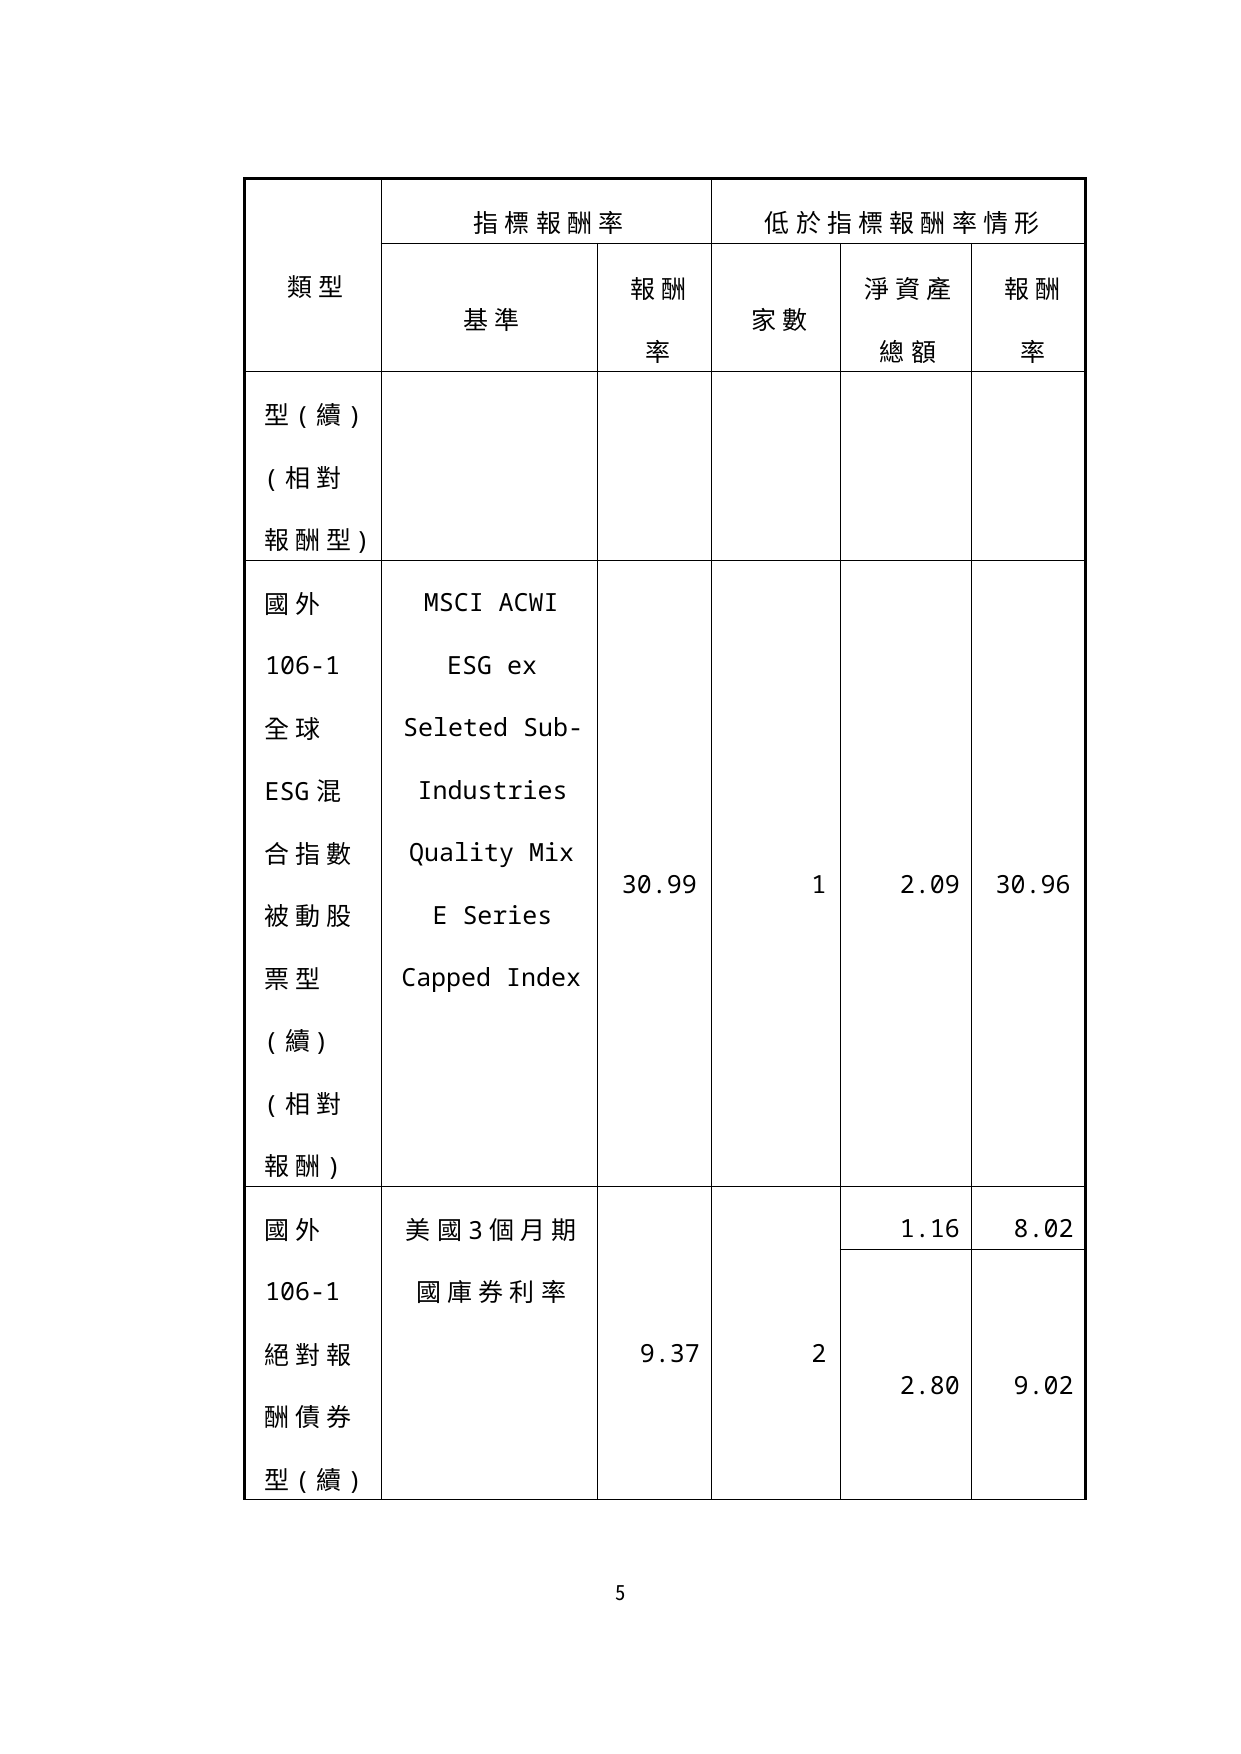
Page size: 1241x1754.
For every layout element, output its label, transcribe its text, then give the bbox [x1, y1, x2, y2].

table_cell MSCI ACWI ESG ex Seleted Sub-Industries Quality Mix E Series Capped Index [382, 561, 597, 1186]
table_cell 國外106-1全球 ESG混合指數被動股票型(續)(相對報酬) [246, 561, 381, 1186]
table_cell 9.02 [972, 1250, 1084, 1499]
table_cell 報酬率 [598, 244, 711, 371]
table_cell 2.80 [841, 1250, 971, 1499]
table_cell 基準 [382, 244, 597, 371]
table_cell 30.96 [972, 561, 1084, 1186]
table_header 指標報酬率 [382, 180, 711, 243]
table_cell 1 [712, 561, 840, 1186]
table_cell 8.02 [972, 1187, 1084, 1249]
table_header 類型 [246, 180, 381, 371]
table_cell 2.09 [841, 561, 971, 1186]
table_header 低於指標報酬率情形 [712, 180, 1084, 243]
table_cell 30.99 [598, 561, 711, 1186]
table_cell [712, 372, 840, 559]
table_cell [841, 372, 971, 559]
table_cell 1.16 [841, 1187, 971, 1249]
table_cell 淨資產總額 [841, 244, 971, 371]
table_cell [382, 372, 597, 559]
table_cell 2 [712, 1187, 840, 1499]
table_cell 9.37 [598, 1187, 711, 1499]
table_cell [598, 372, 711, 559]
table_cell 型(續)(相對報酬型) [246, 372, 381, 559]
table_cell 家數 [712, 244, 840, 371]
table_cell 國外106-1絕對報酬債券型(續) [246, 1187, 381, 1499]
table_cell [972, 372, 1084, 559]
table_cell 美國3個月期國庫券利率 [382, 1187, 597, 1499]
table_cell 報酬率 [972, 244, 1084, 371]
